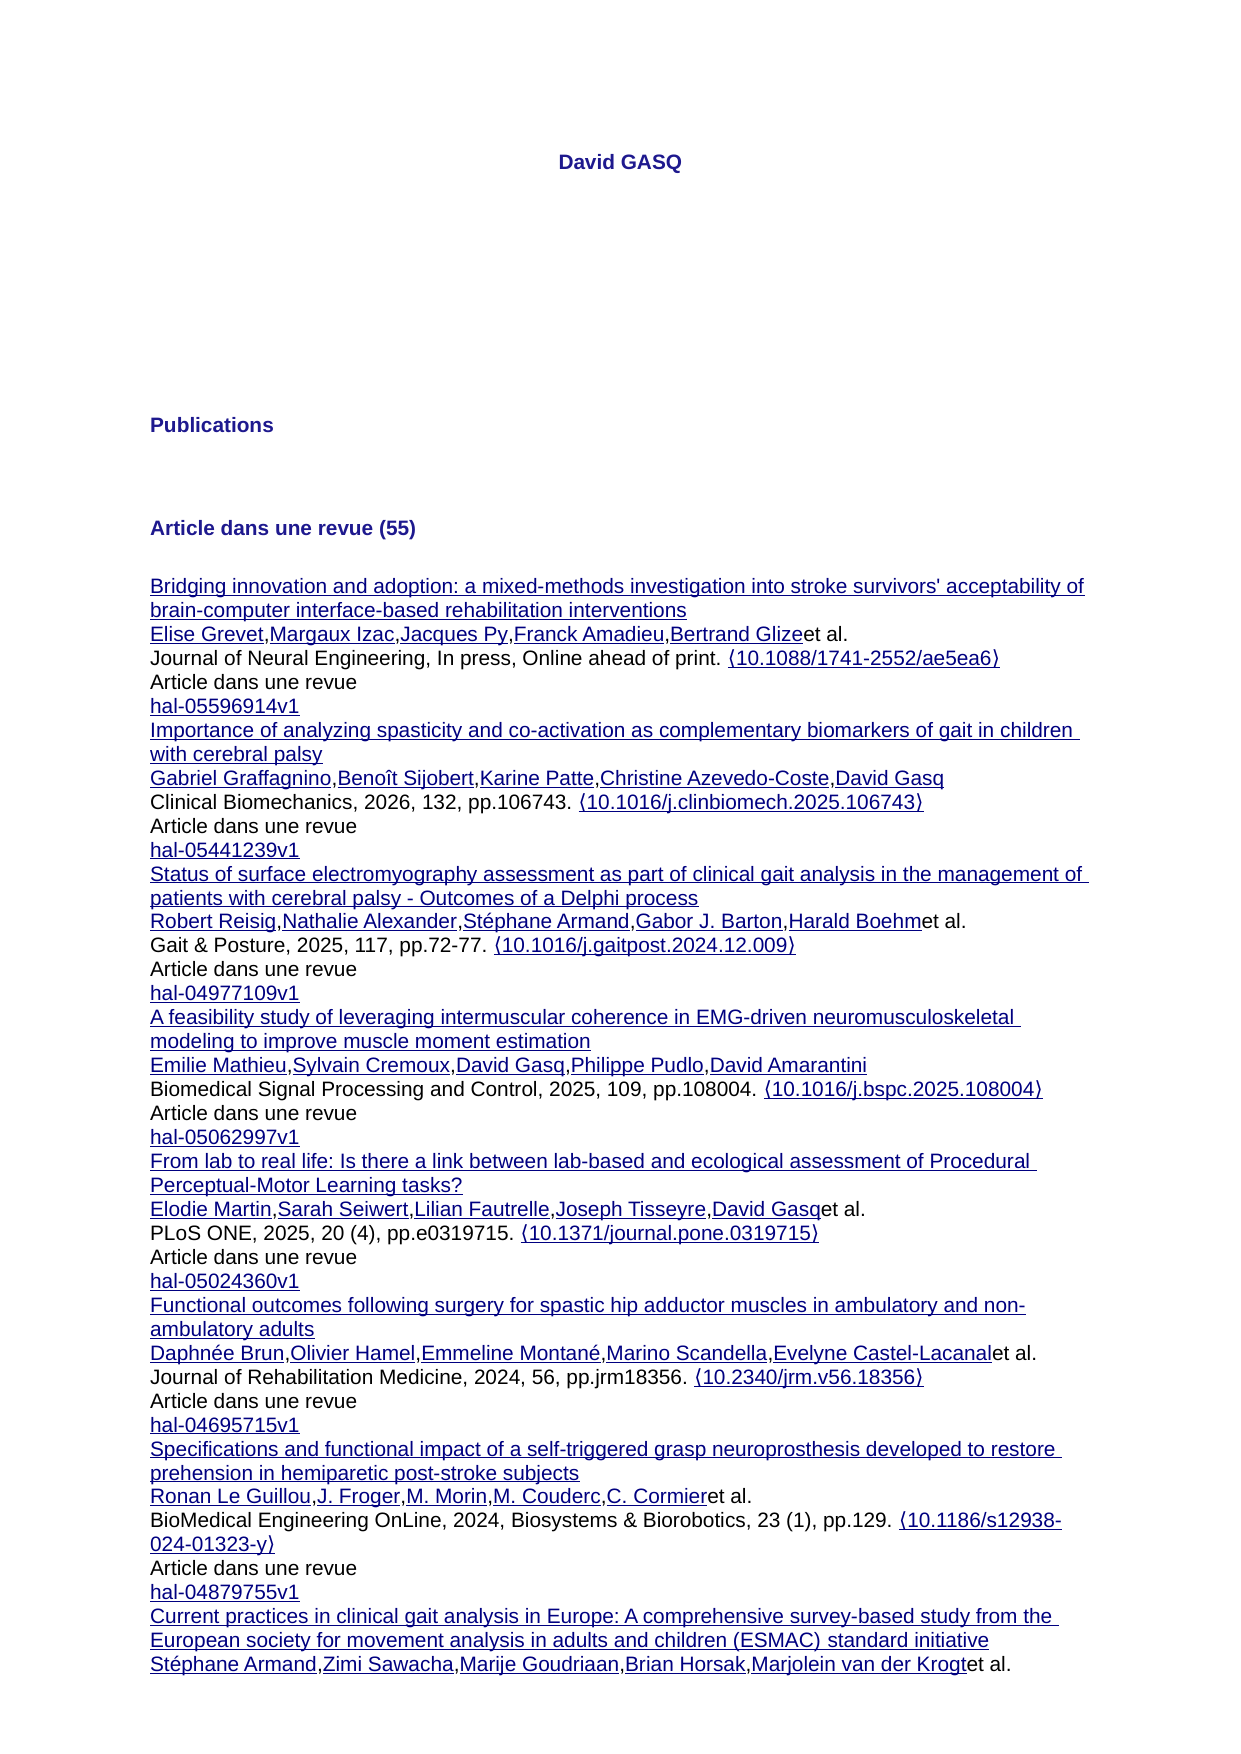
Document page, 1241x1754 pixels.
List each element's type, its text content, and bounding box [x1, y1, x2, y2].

table_cell Current practices in clinical gait analysis in Europe: A comprehensive survey-based study from the European society for movement analysis in adults and children (ESMAC) standard initiative Stéphane Armand,Zimi Sawacha,Marije Goudriaan,Brian Horsak,Marjolein van der Krogtet al. [150, 1604, 1090, 1676]
table_cell Functional outcomes following surgery for spastic hip adductor muscles in ambulatory and non-ambulatory adults Daphnée Brun,Olivier Hamel,Emmeline Montané,Marino Scandella,Evelyne Castel-Lacanalet al. Journal of Rehabilitation Medicine, 2024, 56, pp.jrm18356. ⟨10.2340/jrm.v56.18356⟩ Article dans une revue hal-04695715v1 [150, 1293, 1090, 1436]
subtitle Publications [150, 412, 1090, 436]
subtitle David GASQ [150, 150, 1090, 174]
table_cell Importance of analyzing spasticity and co-activation as complementary biomarkers of gait in children with cerebral palsy Gabriel Graffagnino,Benoît Sijobert,Karine Patte,Christine Azevedo-Coste,David Gasq Clinical Biomechanics, 2026, 132, pp.106743. ⟨10.1016/j.clinbiomech.2025.106743⟩ Article dans une revue hal-05441239v1 [150, 718, 1090, 861]
table_cell Status of surface electromyography assessment as part of clinical gait analysis in the management of patients with cerebral palsy - Outcomes of a Delphi process Robert Reisig,Nathalie Alexander,Stéphane Armand,Gabor J. Barton,Harald Boehmet al. Gait & Posture, 2025, 117, pp.72-77. ⟨10.1016/j.gaitpost.2024.12.009⟩ Article dans une revue hal-04977109v1 [150, 861, 1090, 1005]
table_cell From lab to real life: Is there a link between lab-based and ecological assessment of Procedural Perceptual-Motor Learning tasks? Elodie Martin,Sarah Seiwert,Lilian Fautrelle,Joseph Tisseyre,David Gasqet al. PLoS ONE, 2025, 20 (4), pp.e0319715. ⟨10.1371/journal.pone.0319715⟩ Article dans une revue hal-05024360v1 [150, 1149, 1090, 1293]
table_cell Specifications and functional impact of a self-triggered grasp neuroprosthesis developed to restore prehension in hemiparetic post-stroke subjects Ronan Le Guillou,J. Froger,M. Morin,M. Couderc,C. Cormieret al. BioMedical Engineering OnLine, 2024, Biosystems & Biorobotics, 23 (1), pp.129. ⟨10.1186/s12938-024-01323-y⟩ Article dans une revue hal-04879755v1 [150, 1436, 1090, 1604]
subtitle Article dans une revue (55) [150, 516, 1090, 539]
table_cell A feasibility study of leveraging intermuscular coherence in EMG-driven neuromusculoskeletal modeling to improve muscle moment estimation Emilie Mathieu,Sylvain Cremoux,David Gasq,Philippe Pudlo,David Amarantini Biomedical Signal Processing and Control, 2025, 109, pp.108004. ⟨10.1016/j.bspc.2025.108004⟩ Article dans une revue hal-05062997v1 [150, 1005, 1090, 1149]
table_header Bridging innovation and adoption: a mixed-methods investigation into stroke survivors' acceptability of brain-computer interface-based rehabilitation interventions Elise Grevet,Margaux Izac,Jacques Py,Franck Amadieu,Bertrand Glizeet al. Journal of Neural Engineering, In press, Online ahead of print. ⟨10.1088/1741-2552/ae5ea6⟩ Article dans une revue hal-05596914v1 [150, 574, 1090, 718]
